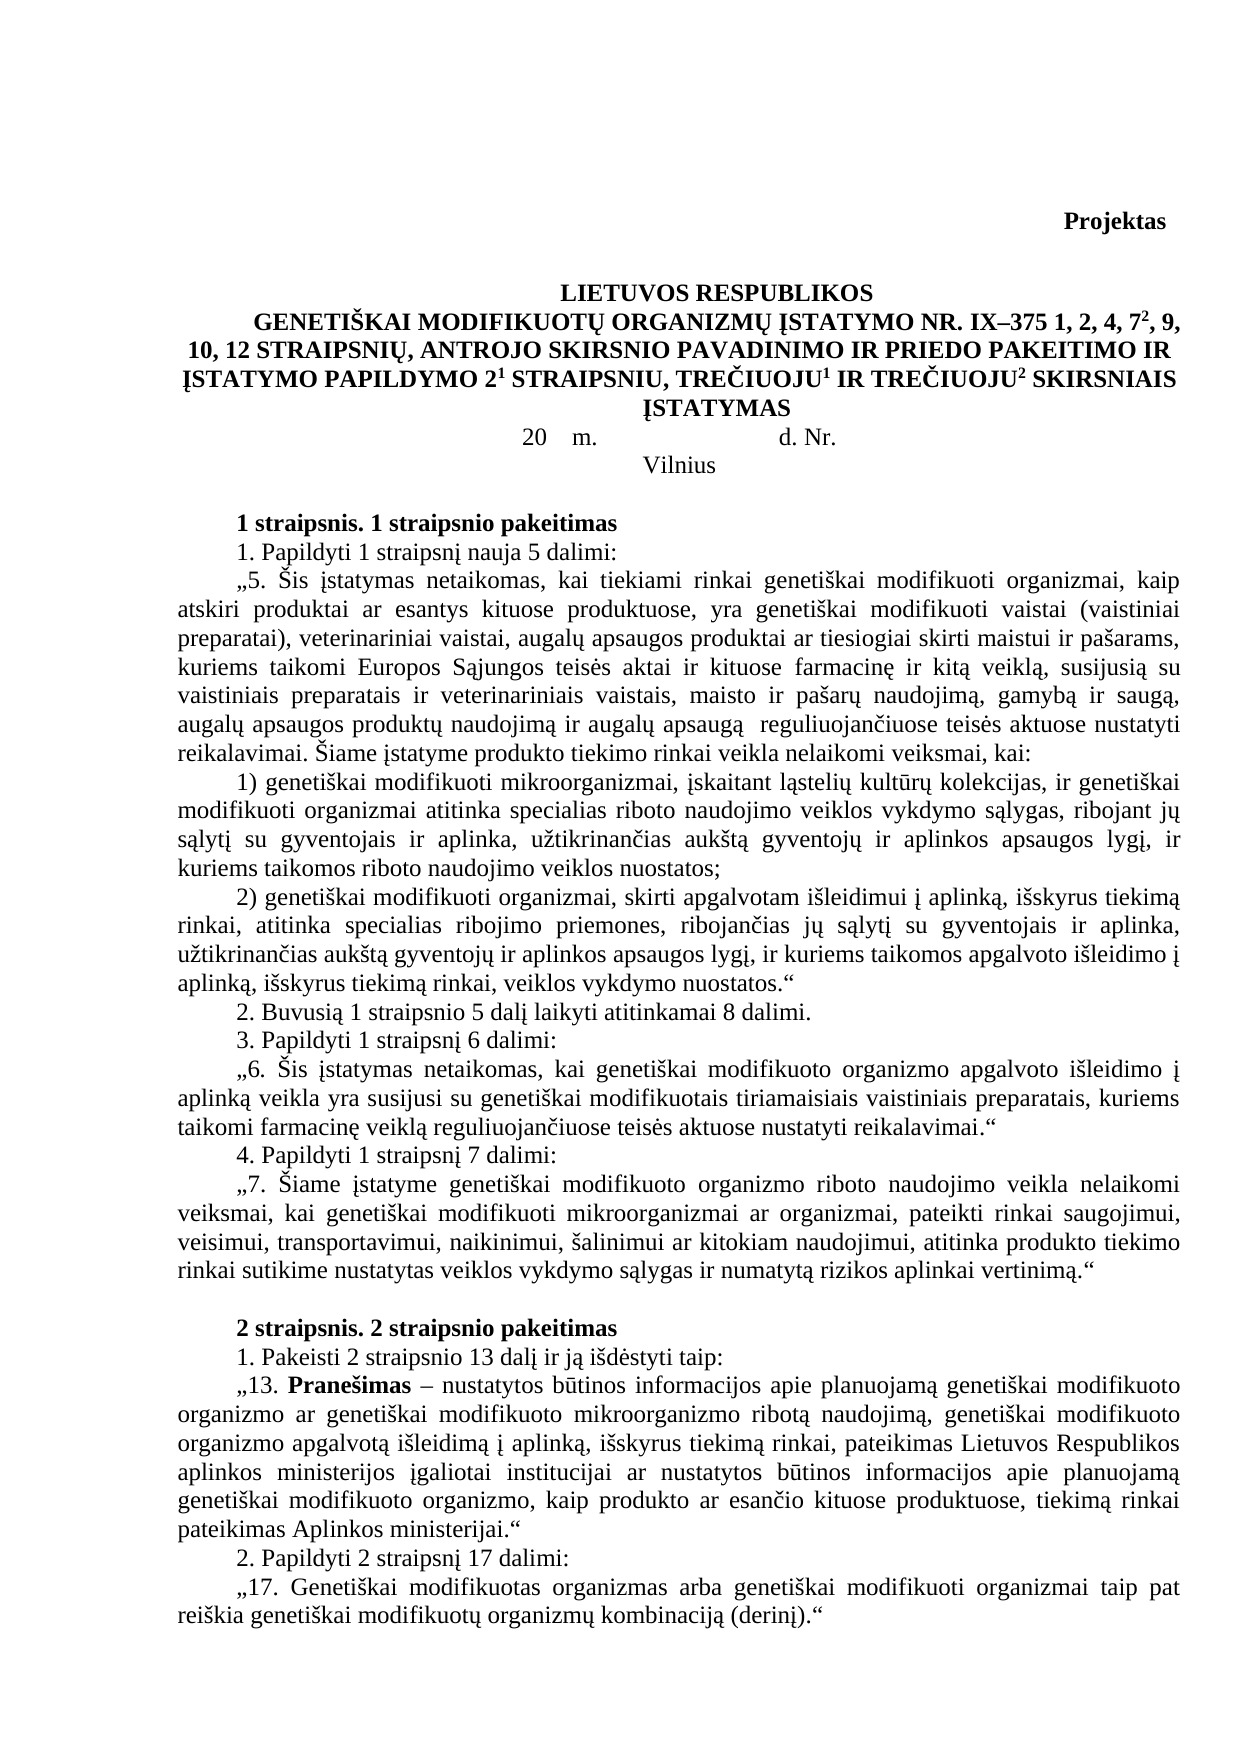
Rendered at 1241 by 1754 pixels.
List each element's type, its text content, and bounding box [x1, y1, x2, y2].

text 20 m. d. Nr. [177, 422, 1181, 450]
text „5. Šis įstatymas netaikomas, kai tiekiami rinkai genetiškai modifikuoti organizmai, kaip atskiri produktai ar esantys kituose produktuose, yra genetiškai modifikuoti vaistai (vaistiniai preparatai), veterinariniai vaistai, augalų apsaugos produktai ar tiesiogiai skirti maistui ir pašarams, kuriems taikomi Europos Sąjungos teisės aktai ir kituose farmacinę ir kitą veiklą, susijusią su vaistiniais preparatais ir veterinariniais vaistais, maisto ir pašarų naudojimą, gamybą ir saugą, augalų apsaugos produktų naudojimą ir augalų apsaugą reguliuojančiuose teisės aktuose nustatyti reikalavimai. Šiame įstatyme produkto tiekimo rinkai veikla nelaikomi veiksmai, kai: [177, 565, 1181, 767]
text „13. Pranešimas – nustatytos būtinos informacijos apie planuojamą genetiškai modifikuoto organizmo ar genetiškai modifikuoto mikroorganizmo ribotą naudojimą, genetiškai modifikuoto organizmo apgalvotą išleidimą į aplinką, išskyrus tiekimą rinkai, pateikimas Lietuvos Respublikos aplinkos ministerijos įgaliotai institucijai ar nustatytos būtinos informacijos apie planuojamą genetiškai modifikuoto organizmo, kaip produkto ar esančio kituose produktuose, tiekimą rinkai pateikimas Aplinkos ministerijai.“ [177, 1370, 1181, 1543]
text 1 straipsnis. 1 straipsnio pakeitimas [236, 508, 1181, 537]
text Projektas [1048, 206, 1181, 235]
text 4. Papildyti 1 straipsnį 7 dalimi: [177, 1140, 1181, 1169]
text LIETUVOS RESPUBLIKOS [177, 278, 1181, 307]
text 1. Pakeisti 2 straipsnio 13 dalį ir ją išdėstyti taip: [177, 1342, 1181, 1370]
text „7. Šiame įstatyme genetiškai modifikuoto organizmo riboto naudojimo veikla nelaikomi veiksmai, kai genetiškai modifikuoti mikroorganizmai ar organizmai, pateikti rinkai saugojimui, veisimui, transportavimui, naikinimui, šalinimui ar kitokiam naudojimui, atitinka produkto tiekimo rinkai sutikime nustatytas veiklos vykdymo sąlygas ir numatytą rizikos aplinkai vertinimą.“ [177, 1169, 1181, 1284]
text GENETIŠKAI MODIFIKUOTŲ ORGANIZMŲ ĮSTATYMO NR. IX–375 1, 2, 4, 72, 9, 10, 12 STRAIPSNIŲ, ANTROJO SKIRSNIO PAVADINIMO IR PRIEDO PAKEITIMO IR ĮSTATYMO PAPILDYMO 21 STRAIPSNIU, TREČIUOJU1 IR TREČIUOJU2 SKIRSNIAIS [177, 307, 1181, 393]
text 2. Buvusią 1 straipsnio 5 dalį laikyti atitinkamai 8 dalimi. [177, 997, 1181, 1025]
text Vilnius [177, 450, 1181, 479]
text 2 straipsnis. 2 straipsnio pakeitimas [177, 1313, 1181, 1342]
text ĮSTATYMAS [177, 393, 1181, 422]
text 3. Papildyti 1 straipsnį 6 dalimi: [177, 1025, 1181, 1054]
text „17. Genetiškai modifikuotas organizmas arba genetiškai modifikuoti organizmai taip pat reiškia genetiškai modifikuotų organizmų kombinaciją (derinį).“ [177, 1572, 1181, 1629]
text 1. Papildyti 1 straipsnį nauja 5 dalimi: [236, 537, 1181, 565]
text 2) genetiškai modifikuoti organizmai, skirti apgalvotam išleidimui į aplinką, išskyrus tiekimą rinkai, atitinka specialias ribojimo priemones, ribojančias jų sąlytį su gyventojais ir aplinka, užtikrinančias aukštą gyventojų ir aplinkos apsaugos lygį, ir kuriems taikomos apgalvoto išleidimo į aplinką, išskyrus tiekimą rinkai, veiklos vykdymo nuostatos.“ [177, 882, 1181, 997]
text „6. Šis įstatymas netaikomas, kai genetiškai modifikuoto organizmo apgalvoto išleidimo į aplinką veikla yra susijusi su genetiškai modifikuotais tiriamaisiais vaistiniais preparatais, kuriems taikomi farmacinę veiklą reguliuojančiuose teisės aktuose nustatyti reikalavimai.“ [177, 1054, 1181, 1140]
text 2. Papildyti 2 straipsnį 17 dalimi: [177, 1543, 1181, 1572]
text 1) genetiškai modifikuoti mikroorganizmai, įskaitant ląstelių kultūrų kolekcijas, ir genetiškai modifikuoti organizmai atitinka specialias riboto naudojimo veiklos vykdymo sąlygas, ribojant jų sąlytį su gyventojais ir aplinka, užtikrinančias aukštą gyventojų ir aplinkos apsaugos lygį, ir kuriems taikomos riboto naudojimo veiklos nuostatos; [177, 767, 1181, 882]
